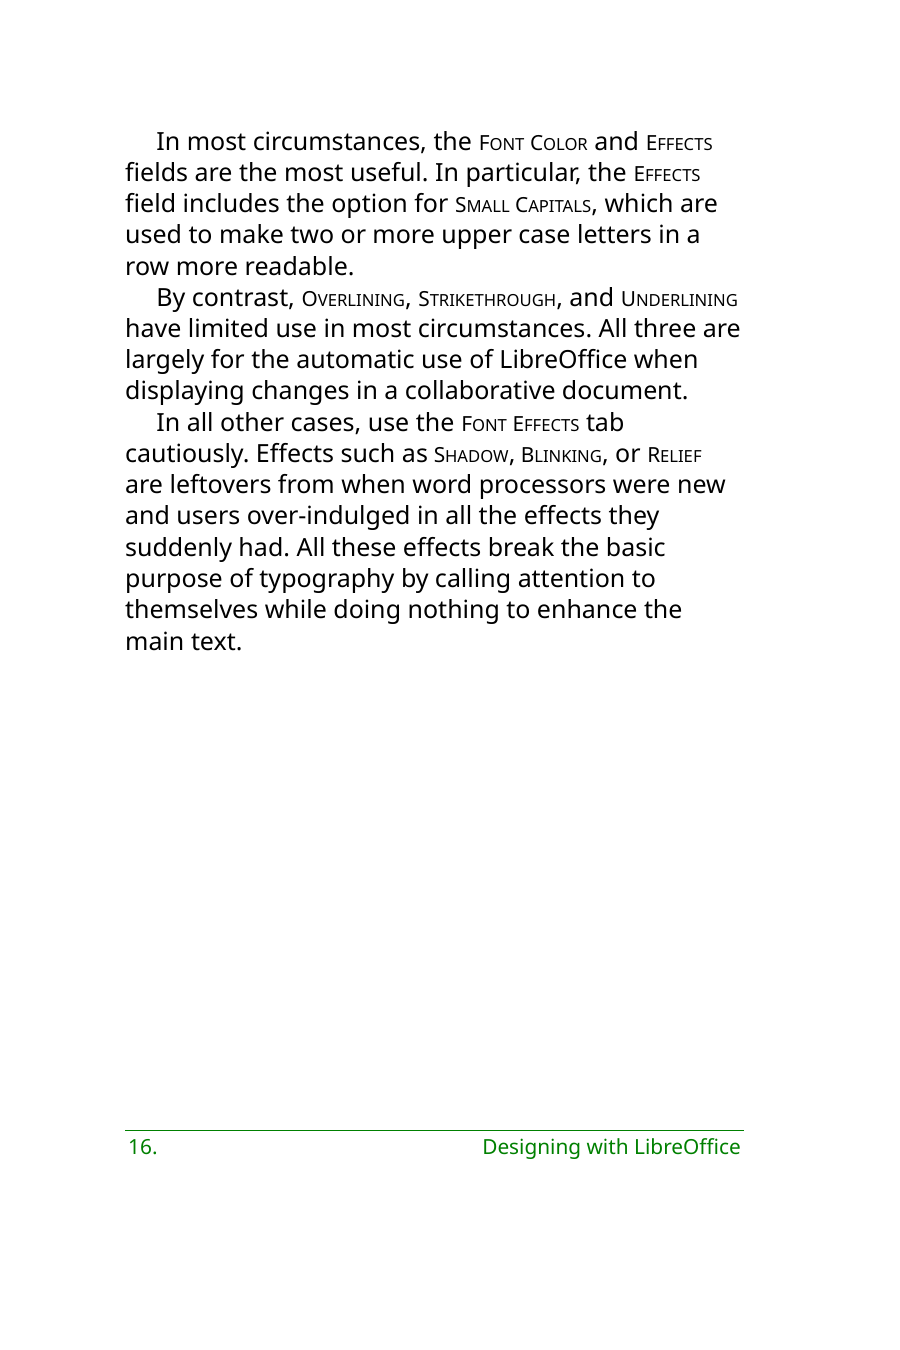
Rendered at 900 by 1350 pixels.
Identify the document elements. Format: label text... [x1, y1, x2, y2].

text By contrast, Overlining, Strikethrough, and Underlining have limited use in most circumstances. All three are largely for the automatic use of LibreOffice when displaying changes in a collaborative document. [125, 281, 744, 406]
text In most circumstances, the Font Color and Effects fields are the most useful. In particular, the Effects field includes the option for Small Capitals, which are used to make two or more upper case letters in a row more readable. [125, 125, 744, 281]
text In all other cases, use the Font Effects tab cautiously. Effects such as Shadow, Blinking, or Relief are leftovers from when word processors were new and users over-indulged in all the effects they suddenly had. All these effects break the basic purpose of typography by calling attention to themselves while doing nothing to enhance the main text. [125, 406, 744, 656]
